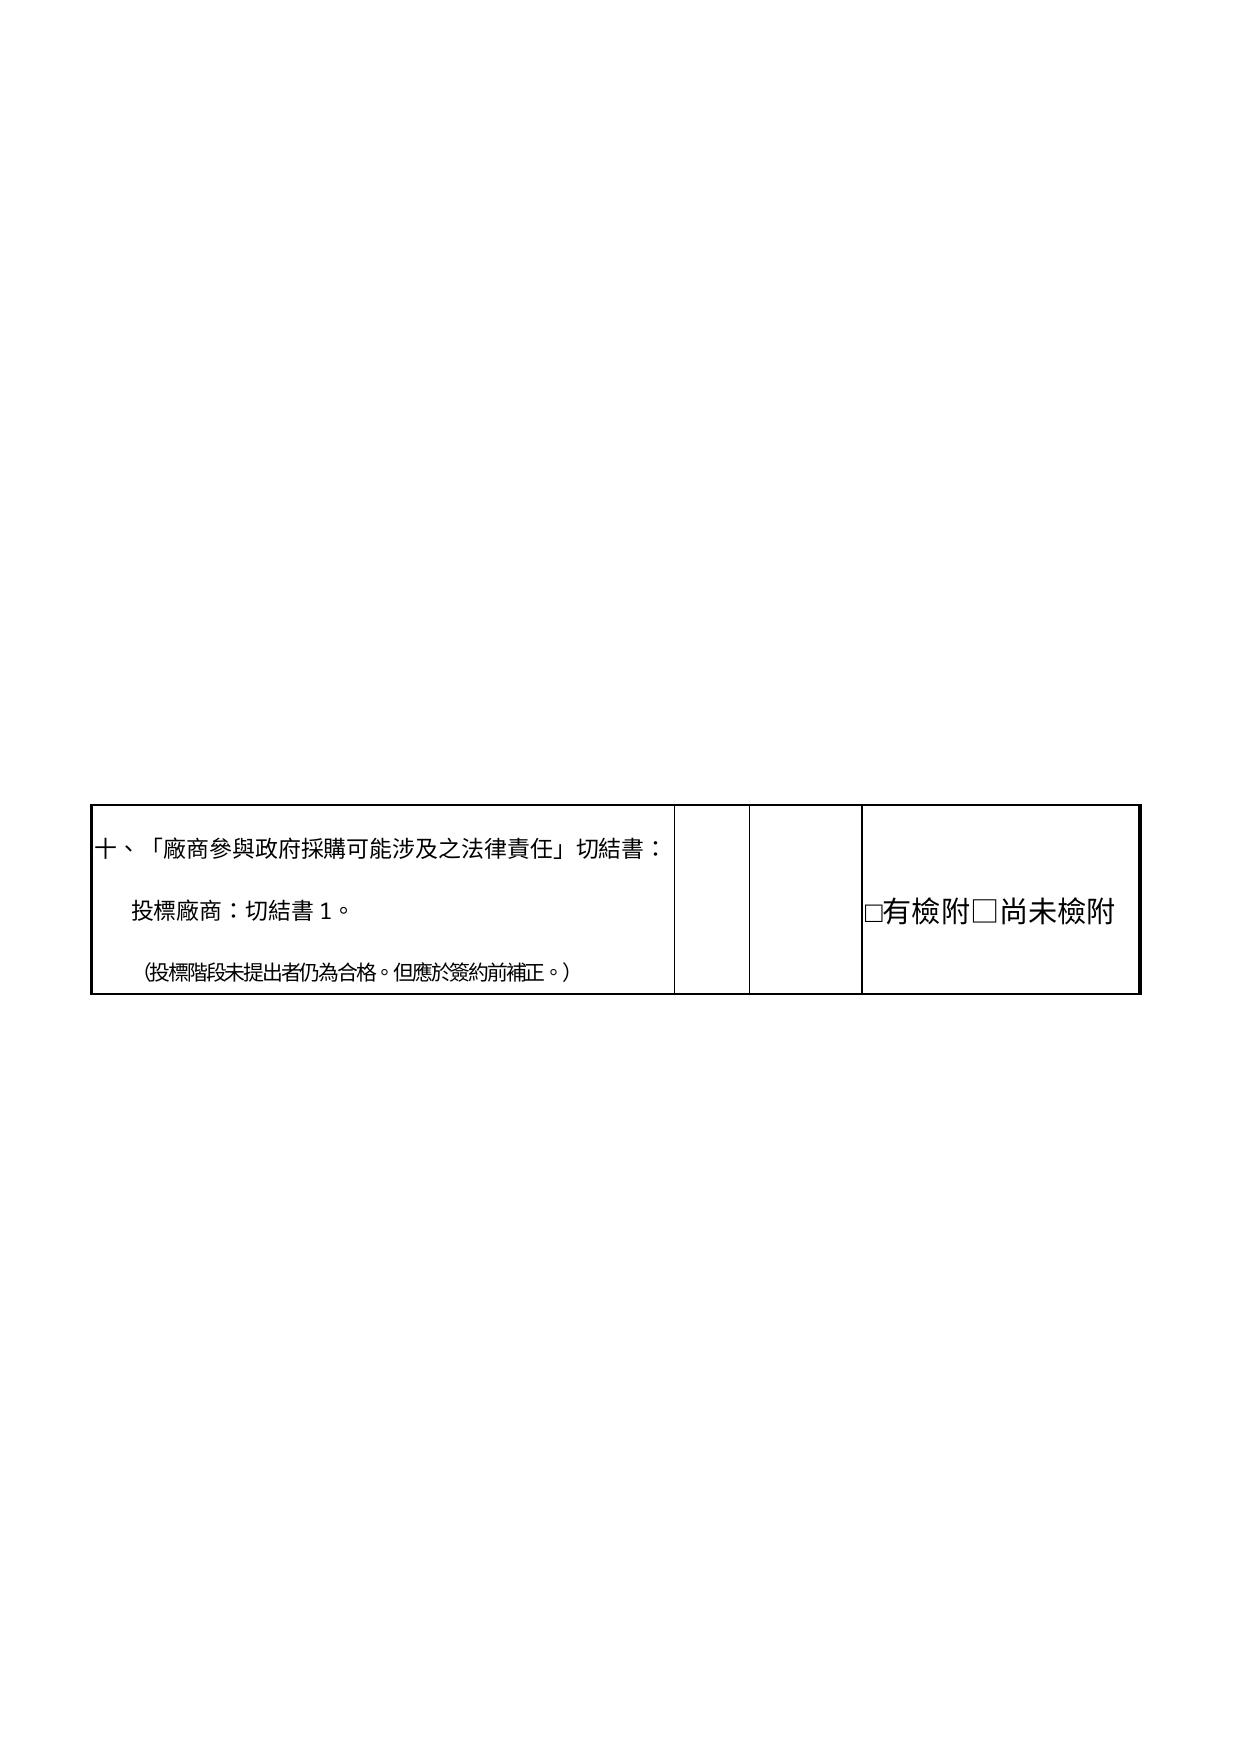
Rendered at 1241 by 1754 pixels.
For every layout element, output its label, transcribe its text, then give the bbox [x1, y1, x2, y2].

table_cell [750, 806, 861, 993]
table_cell [675, 806, 749, 993]
table_cell □有檢附□尚未檢附 [863, 806, 1138, 993]
table_cell 十、「廠商參與政府採購可能涉及之法律責任」切結書： 投標廠商：切結書1。 （投標階段未提出者仍為合格。但應於簽約前補正。） [93, 806, 674, 993]
